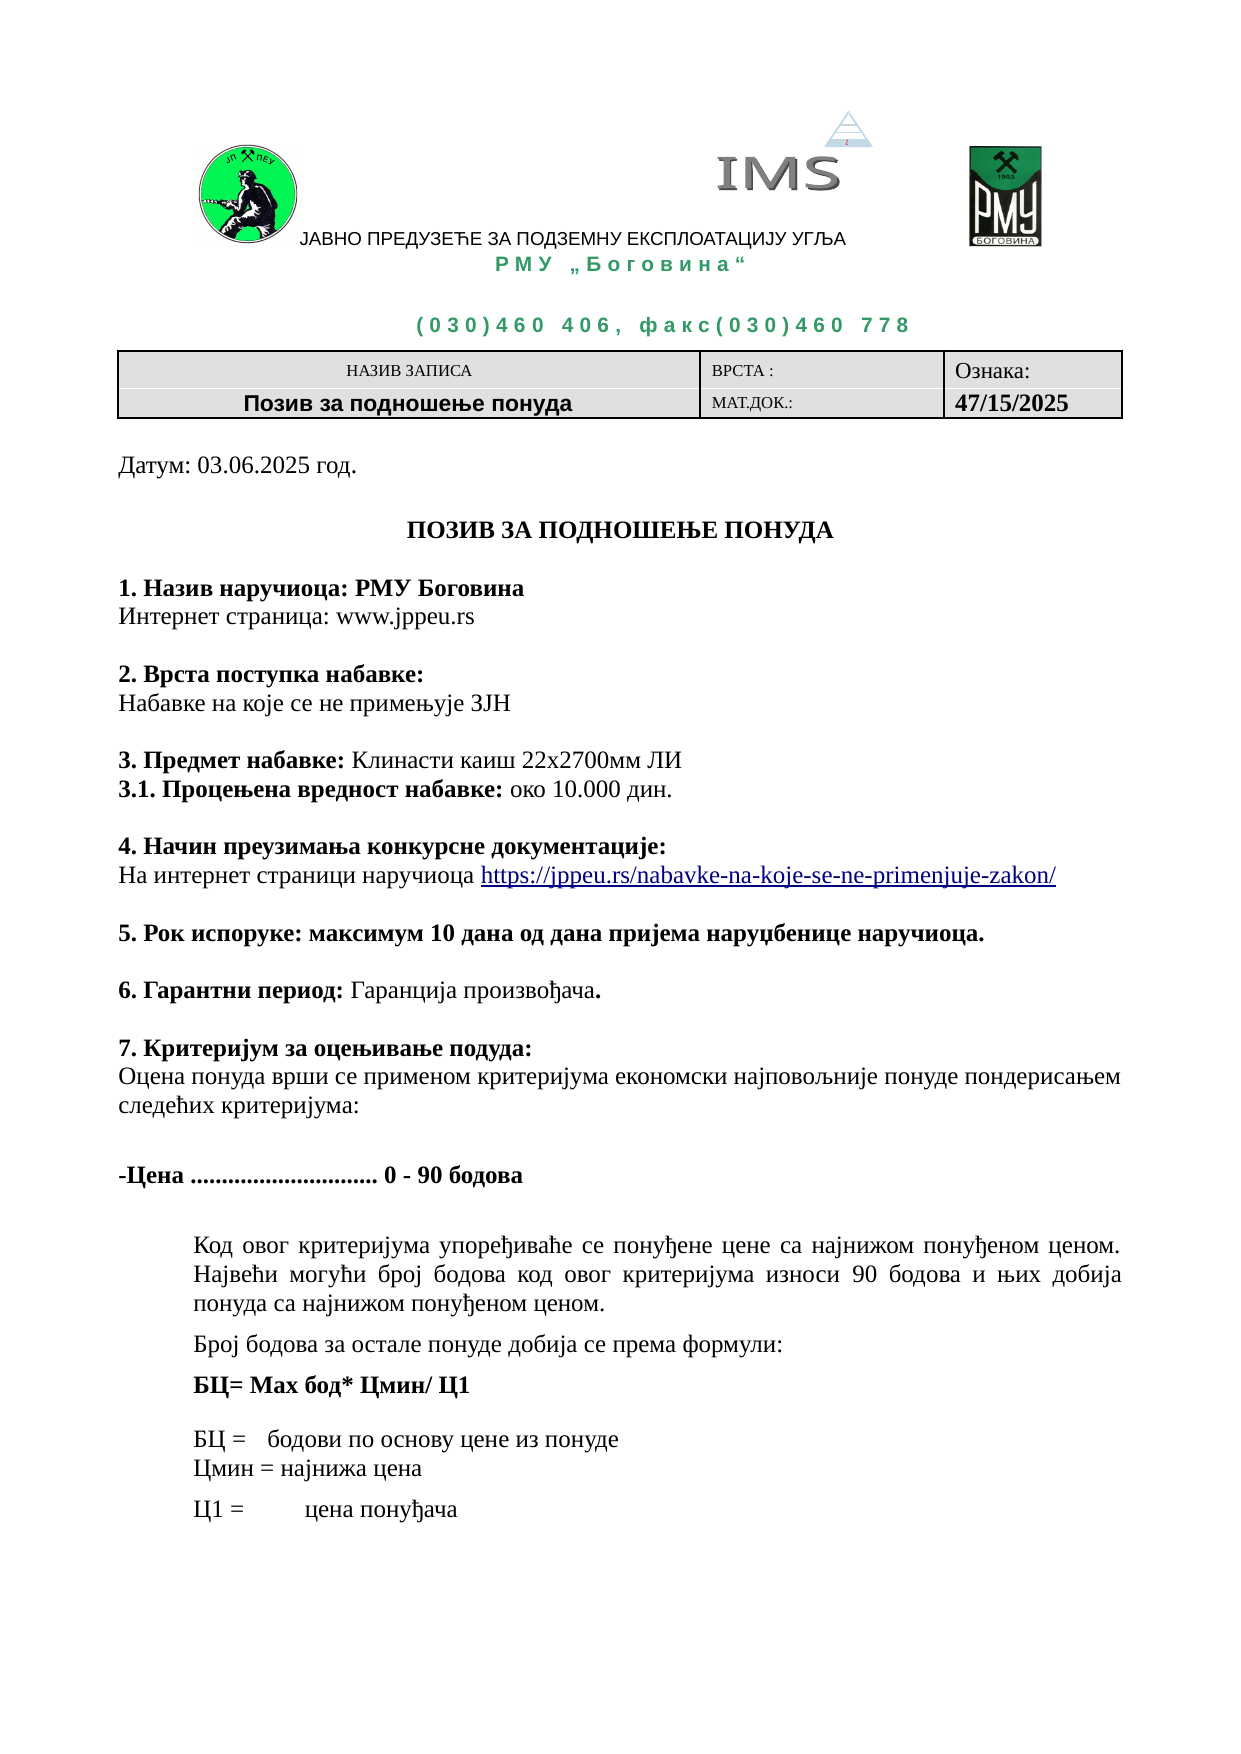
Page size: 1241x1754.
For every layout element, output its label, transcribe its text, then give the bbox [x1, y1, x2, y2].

text 5. Рок испоруке: максимум 10 дана од дана пријема наруџбенице наручиоца. [118, 918, 1122, 946]
text Датум: 03.06.2025 год. [118, 448, 1122, 479]
text Број бодова за остале понуде добија се према формули: [193, 1329, 1122, 1358]
table_header НАЗИВ ЗАПИСА [119, 352, 699, 388]
picture [198, 144, 298, 244]
text 4. Начин преузимања конкурсне документације: [118, 831, 1122, 860]
text -Цена .............................. 0 - 90 бодова [118, 1160, 1122, 1189]
text 1. Назив наручиоца: РМУ Боговина [118, 573, 1122, 601]
text БЦ = бодови по основу цене из понуде [193, 1424, 1122, 1453]
table_cell Позив за подношење понуда [119, 389, 699, 417]
text Код овог критеријума упоређиваће се понуђене цене са најнижом понуђеном ценом. Највећи могући број бодова код овог критеријума износи 90 бодова и њих добија понуда са најнижом понуђеном ценом. [193, 1230, 1122, 1316]
text Цмин = најнижа цена [193, 1453, 1122, 1481]
text (030)460 406, факс(030)460 778 [118, 313, 1122, 337]
table_header Ознака: [945, 352, 1121, 388]
text На интернет страници наручиоца https://jppeu.rs/nabavke-na-koje-se-ne-primenjuje-zakon/ [118, 860, 1122, 889]
text ЈАВНО ПРЕДУЗЕЋЕ ЗА ПОДЗЕМНУ ЕКСПЛОАТАЦИЈУ УГЉА РМУ „Боговина“ [118, 143, 1122, 276]
text 3.1. Процењена вредност набавке: око 10.000 дин. [118, 774, 1122, 803]
table_header ВРСТА : [701, 352, 943, 388]
text Набавке на које се не примењује ЗЈН [118, 688, 1122, 716]
text БЦ= Маx бод* Цмин/ Ц1 [193, 1370, 1122, 1399]
text 2. Врста поступка набавке: [118, 659, 1122, 688]
text ПОЗИВ ЗА ПОДНОШЕЊЕ ПОНУДА [118, 515, 1122, 544]
table_cell 47/15/2025 [945, 389, 1121, 417]
text 6. Гарантни период: Гаранција произвођача. [118, 975, 1122, 1004]
table_cell МАТ.ДОК.: [701, 389, 943, 417]
text 3. Предмет набавке: Клинасти каиш 22х2700мм ЛИ [118, 745, 1122, 774]
text Оцена понуда врши се применом критеријума економски најповољније понуде пондерисањем следећих критеријума: [118, 1061, 1122, 1119]
text Интернет страница: www.jppeu.rs [118, 601, 1122, 630]
text Ц1 = цена понуђача [193, 1494, 1122, 1523]
text 7. Критеријум за оцењивање подуда: [118, 1033, 1122, 1061]
picture [969, 146, 1042, 247]
